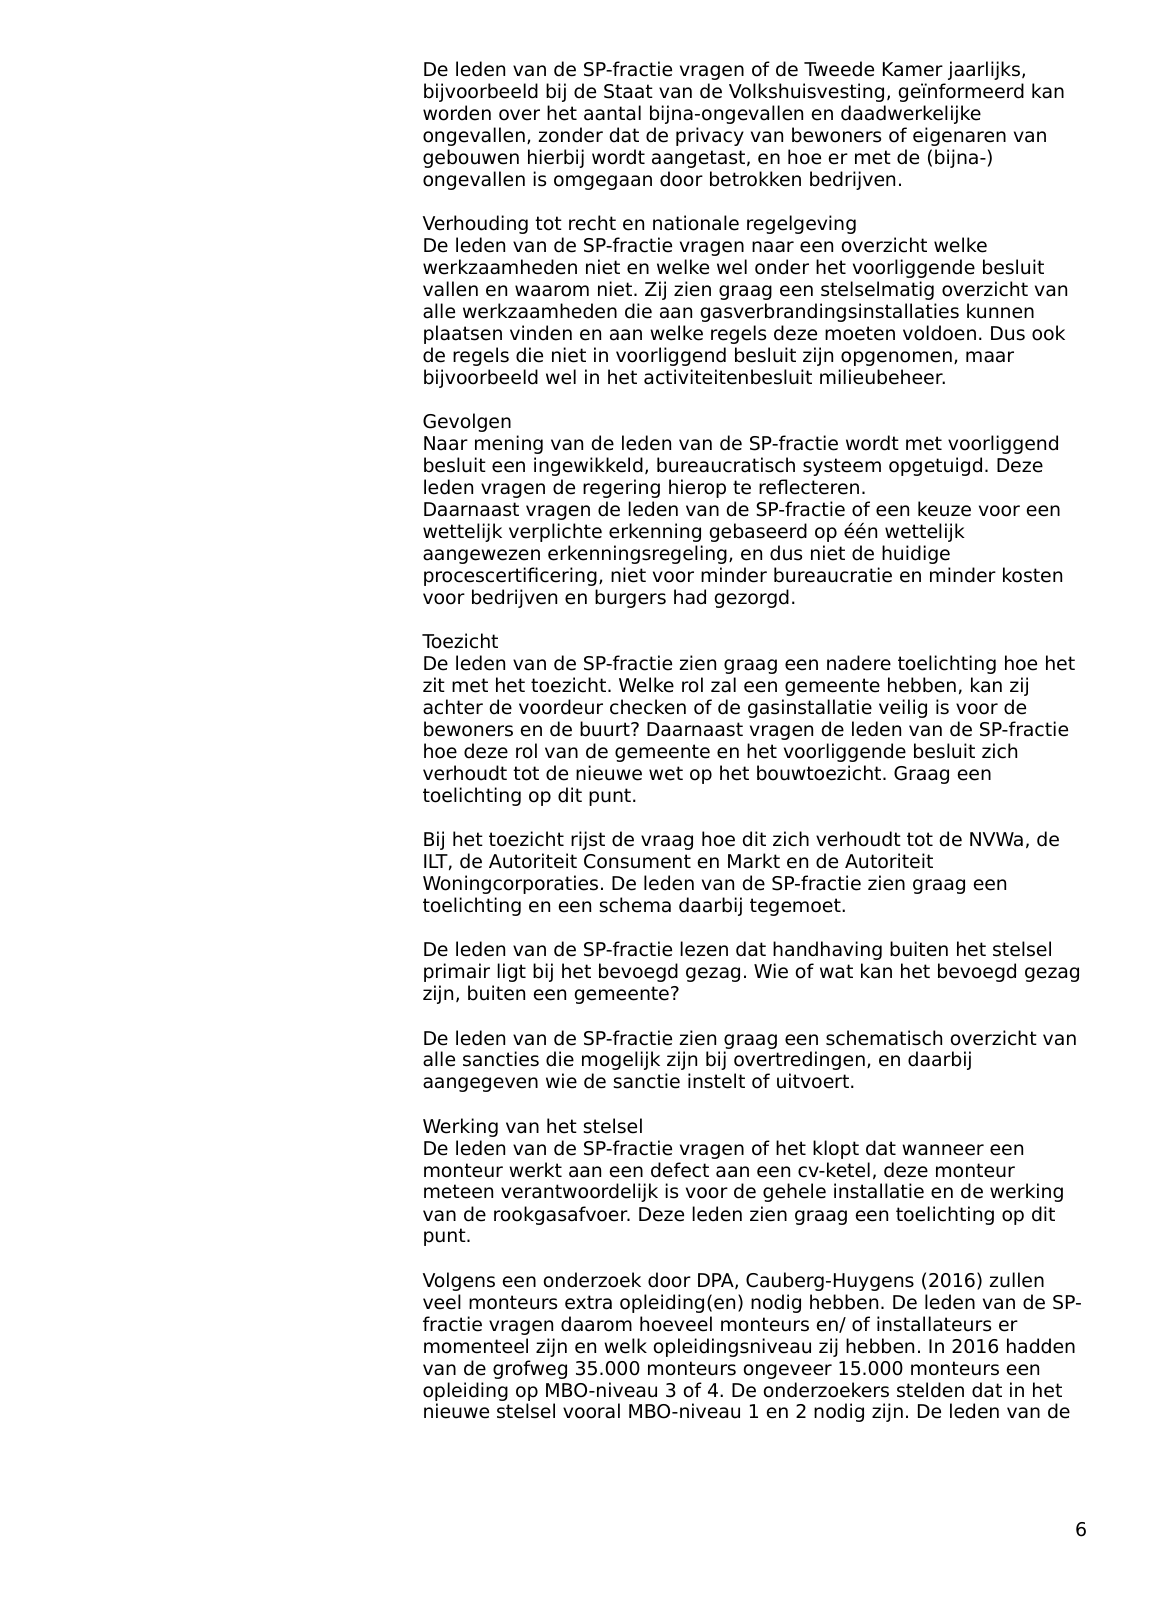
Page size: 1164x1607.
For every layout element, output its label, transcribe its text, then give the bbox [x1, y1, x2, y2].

text Naar mening van de leden van de SP-fractie wordt met voorliggend besluit een ingewikkeld, bureaucratisch systeem opgetuigd. Deze leden vragen de regering hierop te reflecteren. [422, 433, 1087, 499]
text Volgens een onderzoek door DPA, Cauberg-Huygens (2016) zullen veel monteurs extra opleiding(en) nodig hebben. De leden van de SP-fractie vragen daarom hoeveel monteurs en/ of installateurs er momenteel zijn en welk opleidingsniveau zij hebben. In 2016 hadden van de grofweg 35.000 monteurs ongeveer 15.000 monteurs een opleiding op MBO-niveau 3 of 4. De onderzoekers stelden dat in het nieuwe stelsel vooral MBO-niveau 1 en 2 nodig zijn. De leden van de [422, 1269, 1087, 1423]
text Toezicht [422, 631, 1087, 653]
text Werking van het stelsel [422, 1116, 1087, 1137]
text Verhouding tot recht en nationale regelgeving [422, 213, 1087, 235]
text De leden van de SP-fractie vragen of het klopt dat wanneer een monteur werkt aan een defect aan een cv-ketel, deze monteur meteen verantwoordelijk is voor de gehele installatie en de werking van de rookgasafvoer. Deze leden zien graag een toelichting op dit punt. [422, 1137, 1087, 1247]
text Daarnaast vragen de leden van de SP-fractie of een keuze voor een wettelijk verplichte erkenning gebaseerd op één wettelijk aangewezen erkenningsregeling, en dus niet de huidige procescertificering, niet voor minder bureaucratie en minder kosten voor bedrijven en burgers had gezorgd. [422, 499, 1087, 609]
text De leden van de SP-fractie lezen dat handhaving buiten het stelsel primair ligt bij het bevoegd gezag. Wie of wat kan het bevoegd gezag zijn, buiten een gemeente? [422, 939, 1087, 1005]
text De leden van de SP-fractie vragen naar een overzicht welke werkzaamheden niet en welke wel onder het voorliggende besluit vallen en waarom niet. Zij zien graag een stelselmatig overzicht van alle werkzaamheden die aan gasverbrandingsinstallaties kunnen plaatsen vinden en aan welke regels deze moeten voldoen. Dus ook de regels die niet in voorliggend besluit zijn opgenomen, maar bijvoorbeeld wel in het activiteitenbesluit milieubeheer. [422, 235, 1087, 389]
text Gevolgen [422, 411, 1087, 433]
text De leden van de SP-fractie zien graag een nadere toelichting hoe het zit met het toezicht. Welke rol zal een gemeente hebben, kan zij achter de voordeur checken of de gasinstallatie veilig is voor de bewoners en de buurt? Daarnaast vragen de leden van de SP-fractie hoe deze rol van de gemeente en het voorliggende besluit zich verhoudt tot de nieuwe wet op het bouwtoezicht. Graag een toelichting op dit punt. [422, 653, 1087, 807]
text Bij het toezicht rijst de vraag hoe dit zich verhoudt tot de NVWa, de ILT, de Autoriteit Consument en Markt en de Autoriteit Woningcorporaties. De leden van de SP-fractie zien graag een toelichting en een schema daarbij tegemoet. [422, 829, 1087, 917]
text De leden van de SP-fractie zien graag een schematisch overzicht van alle sancties die mogelijk zijn bij overtredingen, en daarbij aangegeven wie de sanctie instelt of uitvoert. [422, 1027, 1087, 1093]
text De leden van de SP-fractie vragen of de Tweede Kamer jaarlijks, bijvoorbeeld bij de Staat van de Volkshuisvesting, geïnformeerd kan worden over het aantal bijna-ongevallen en daadwerkelijke ongevallen, zonder dat de privacy van bewoners of eigenaren van gebouwen hierbij wordt aangetast, en hoe er met de (bijna-) ongevallen is omgegaan door betrokken bedrijven. [422, 59, 1087, 191]
